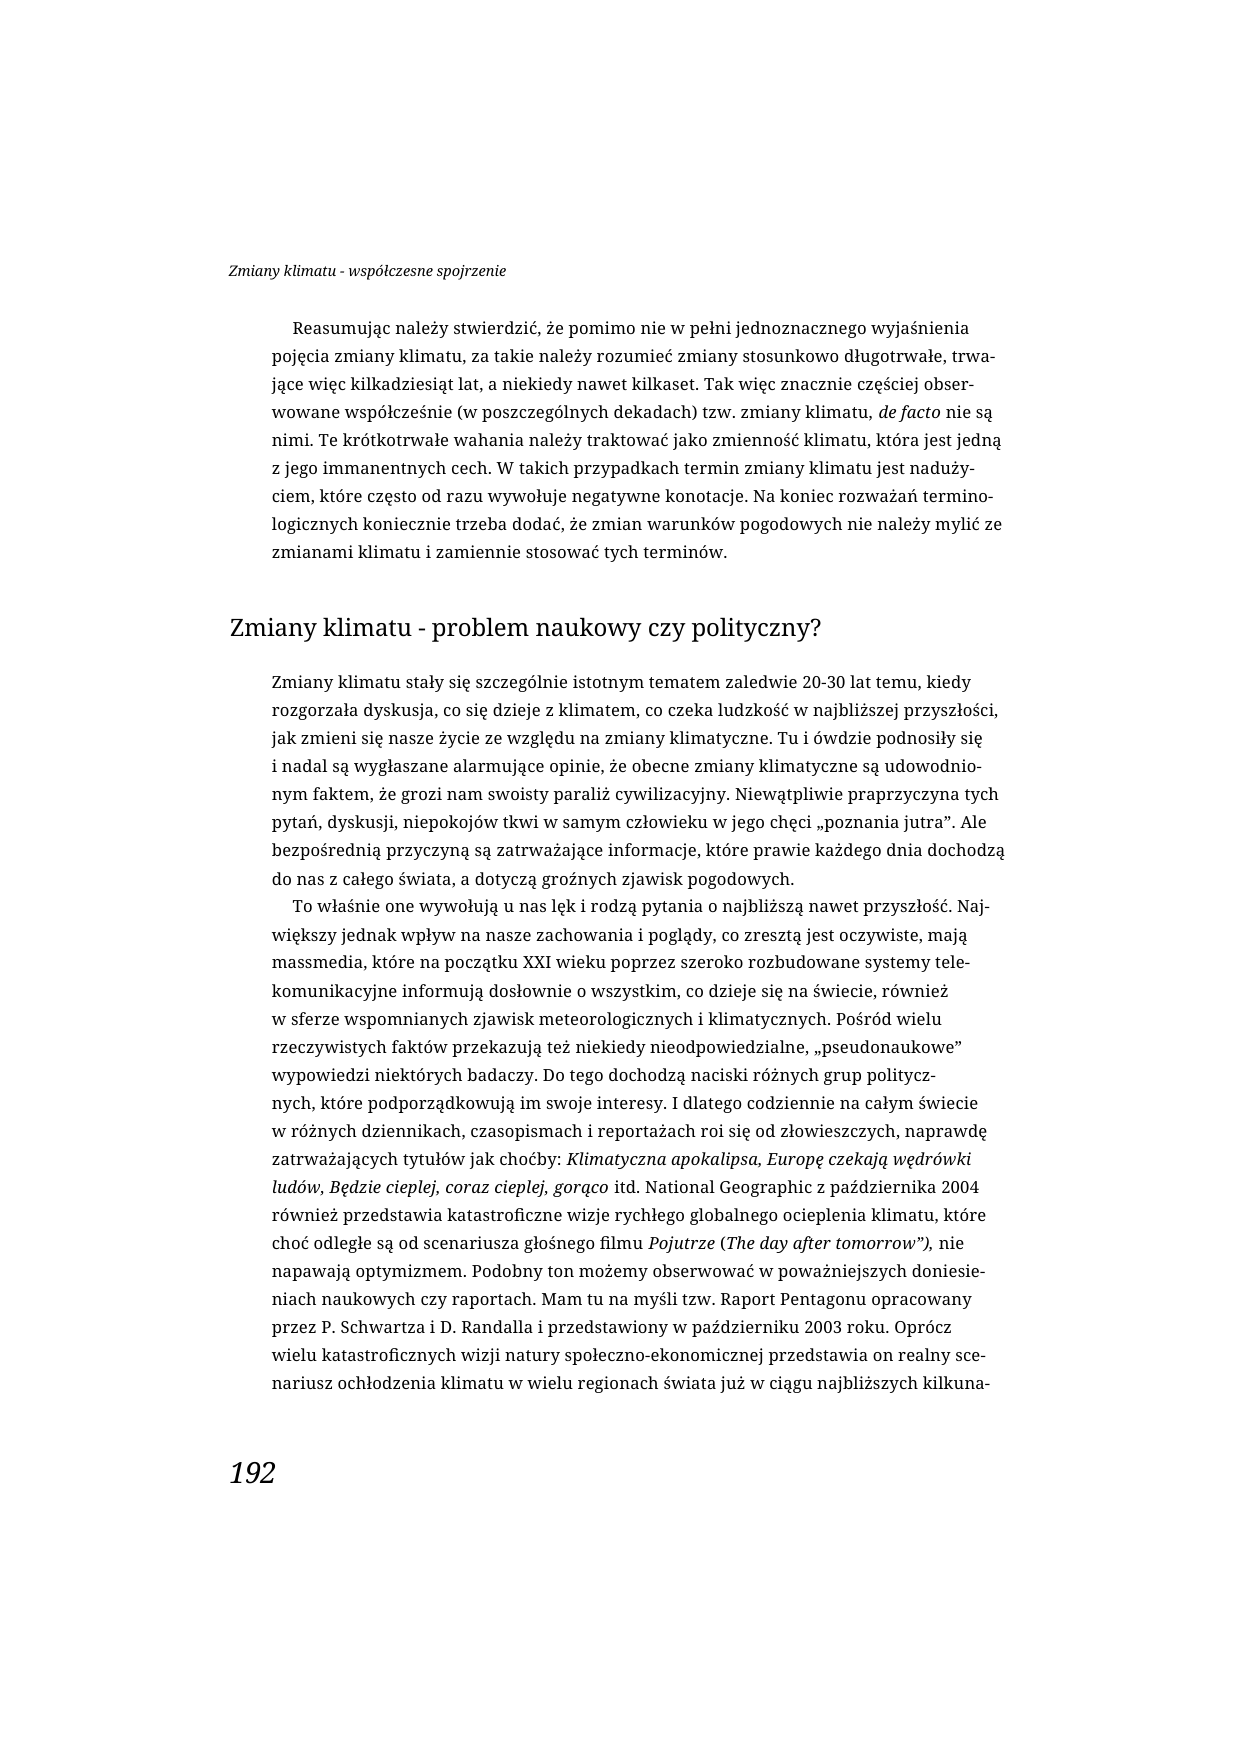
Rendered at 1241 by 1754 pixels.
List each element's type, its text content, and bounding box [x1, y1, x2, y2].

text Zmiany klimatu - współczesne spojrzenie [228, 264, 507, 279]
subtitle Zmiany klimatu - problem naukowy czy polityczny? [230, 617, 1014, 641]
text To właśnie one wywołują u nas lęk i rodzą pytania o najbliższą nawet przyszłość. Naj- większy jednak wpływ na nasze zachowania i poglądy, co zresztą jest oczywiste, mają massmedia, które na początku XXI wieku poprzez szeroko rozbudowane systemy tele- komunikacyjne informują dosłownie o wszystkim, co dzieje się na świecie, również w sferze wspomnianych zjawisk meteorologicznych i klimatycznych. Pośród wielu rzeczywistych faktów przekazują też niekiedy nieodpowiedzialne, „pseudonaukowe” wypowiedzi niektórych badaczy. Do tego dochodzą naciski różnych grup politycz- nych, które podporządkowują im swoje interesy. I dlatego codziennie na całym świecie w różnych dziennikach, czasopismach i reportażach roi się od złowieszczych, naprawdę zatrważających tytułów jak choćby: Klimatyczna apokalipsa, Europę czekają wędrówki ludów, Będzie cieplej, coraz cieplej, gorąco itd. National Geographic z października 2004 również przedstawia katastroficzne wizje rychłego globalnego ocieplenia klimatu, które choć odległe są od scenariusza głośnego filmu Pojutrze (The day after tomorrow”), nie napawają optymizmem. Podobny ton możemy obserwować w poważniejszych doniesie- niach naukowych czy raportach. Mam tu na myśli tzw. Raport Pentagonu opracowany przez P. Schwartza i D. Randalla i przedstawiony w październiku 2003 roku. Oprócz wielu katastroficznych wizji natury społeczno-ekonomicznej przedstawia on realny sce- nariusz ochłodzenia klimatu w wielu regionach świata już w ciągu najbliższych kilkuna- [272, 891, 1010, 1395]
text Zmiany klimatu stały się szczególnie istotnym tematem zaledwie 20-30 lat temu, kiedy rozgorzała dyskusja, co się dzieje z klimatem, co czeka ludzkość w najbliższej przyszłości, jak zmieni się nasze życie ze względu na zmiany klimatyczne. Tu i ówdzie podnosiły się i nadal są wygłaszane alarmujące opinie, że obecne zmiany klimatyczne są udowodnio- nym faktem, że grozi nam swoisty paraliż cywilizacyjny. Niewątpliwie praprzyczyna tych pytań, dyskusji, niepokojów tkwi w samym człowieku w jego chęci „poznania jutra”. Ale bezpośrednią przyczyną są zatrważające informacje, które prawie każdego dnia dochodzą do nas z całego świata, a dotyczą groźnych zjawisk pogodowych. [272, 666, 1010, 891]
text 192 [229, 1460, 277, 1489]
text Reasumując należy stwierdzić, że pomimo nie w pełni jednoznacznego wyjaśnienia pojęcia zmiany klimatu, za takie należy rozumieć zmiany stosunkowo długotrwałe, trwa- jące więc kilkadziesiąt lat, a niekiedy nawet kilkaset. Tak więc znacznie częściej obser- wowane współcześnie (w poszczególnych dekadach) tzw. zmiany klimatu, de facto nie są nimi. Te krótkotrwałe wahania należy traktować jako zmienność klimatu, która jest jedną z jego immanentnych cech. W takich przypadkach termin zmiany klimatu jest naduży- ciem, które często od razu wywołuje negatywne konotacje. Na koniec rozważań termino- logicznych koniecznie trzeba dodać, że zmian warunków pogodowych nie należy mylić ze zmianami klimatu i zamiennie stosować tych terminów. [272, 312, 1010, 564]
